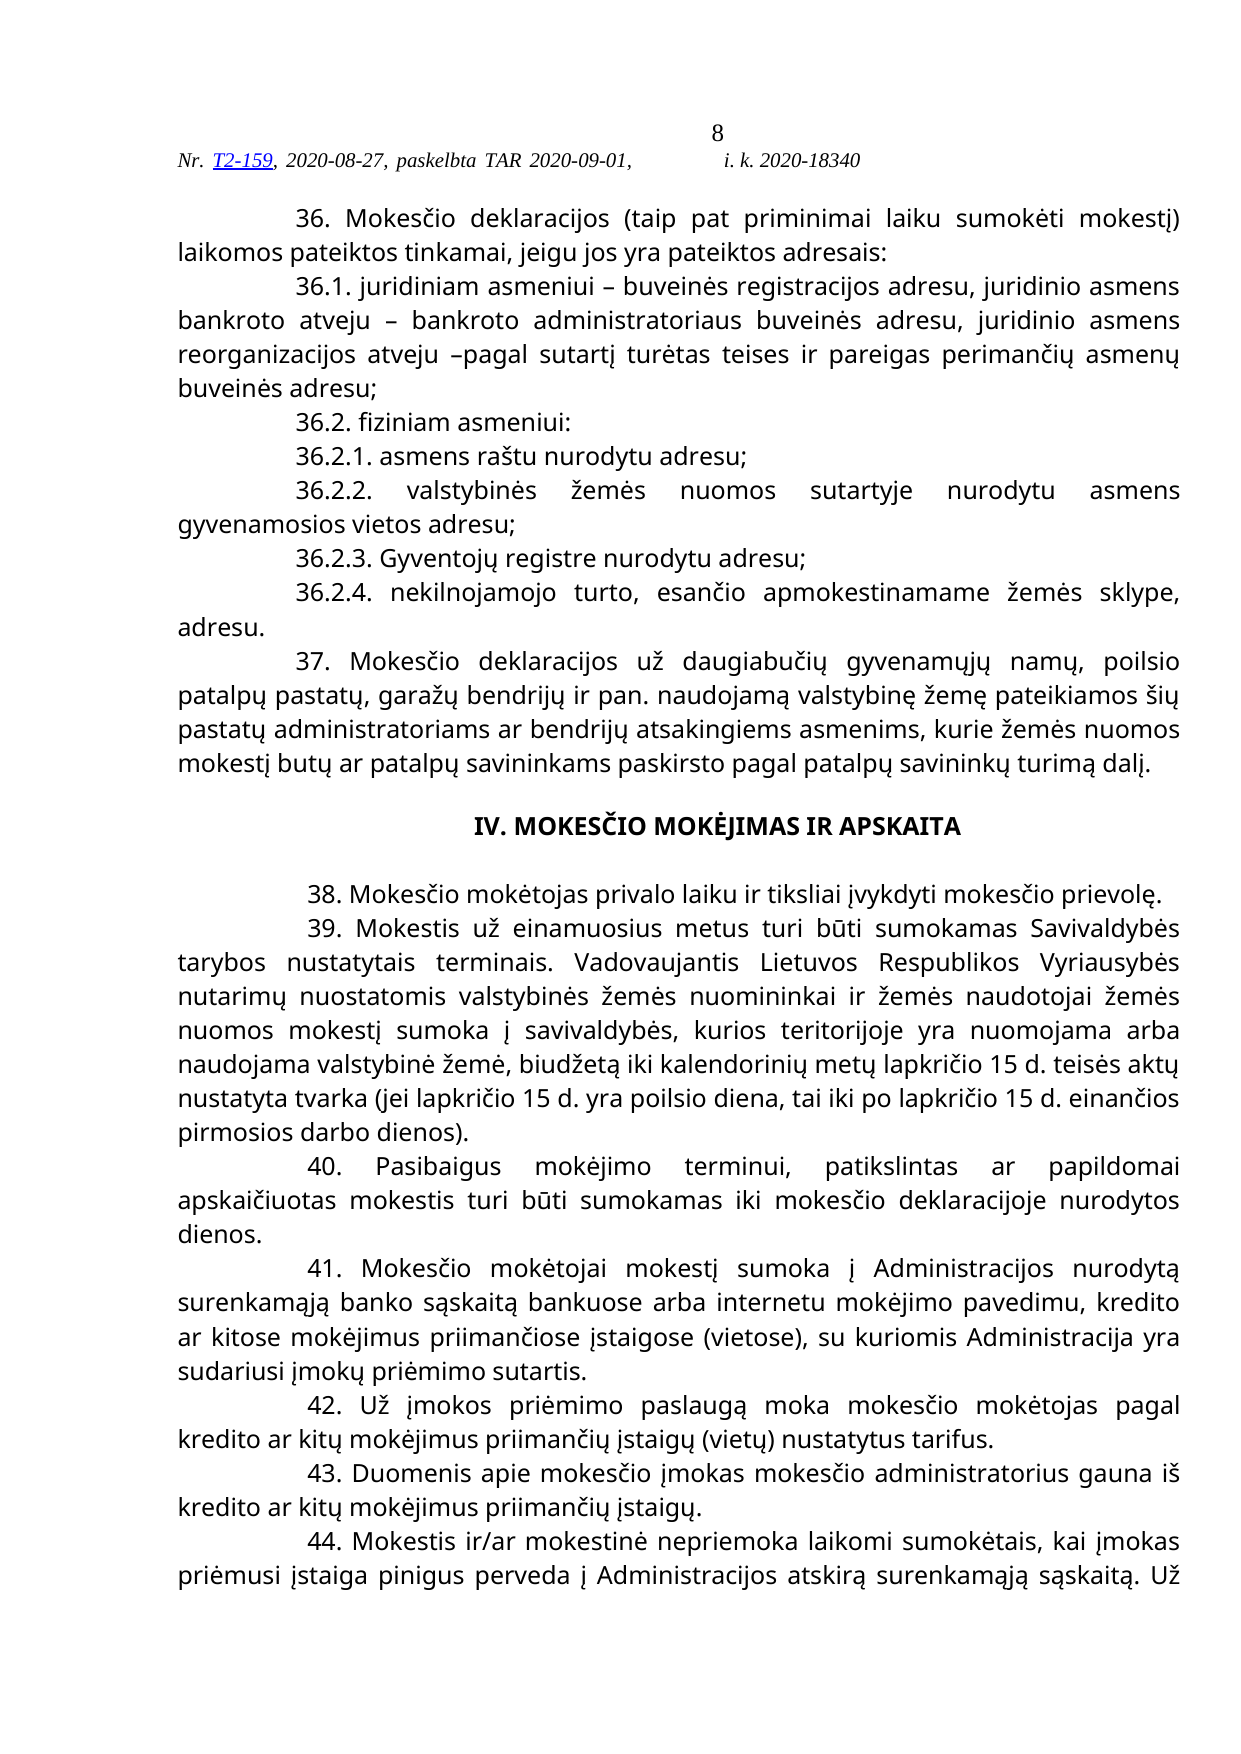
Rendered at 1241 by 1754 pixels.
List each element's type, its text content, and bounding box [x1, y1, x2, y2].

text 36.1. juridiniam asmeniui – buveinės registracijos adresu, juridinio asmens bankroto atveju – bankroto administratoriaus buveinės adresu, juridinio asmens reorganizacijos atveju –pagal sutartį turėtas teises ir pareigas perimančių asmenų buveinės adresu; [177, 268, 1181, 405]
text 36.2.4. nekilnojamojo turto, esančio apmokestinamame žemės sklype, adresu. [177, 575, 1181, 643]
text 38. Mokesčio mokėtojas privalo laiku ir tiksliai įvykdyti mokesčio prievolę. [177, 876, 1181, 910]
text 42. Už įmokos priėmimo paslaugą moka mokesčio mokėtojas pagal kredito ar kitų mokėjimus priimančių įstaigų (vietų) nustatytus tarifus. [177, 1387, 1181, 1455]
text 36.2.1. asmens raštu nurodytu adresu; [177, 439, 1181, 473]
text 39. Mokestis už einamuosius metus turi būti sumokamas Savivaldybės tarybos nustatytais terminais. Vadovaujantis Lietuvos Respublikos Vyriausybės nutarimų nuostatomis valstybinės žemės nuomininkai ir žemės naudotojai žemės nuomos mokestį sumoka į savivaldybės, kurios teritorijoje yra nuomojama arba naudojama valstybinė žemė, biudžetą iki kalendorinių metų lapkričio 15 d. teisės aktų nustatyta tvarka (jei lapkričio 15 d. yra poilsio diena, tai iki po lapkričio 15 d. einančios pirmosios darbo dienos). [177, 910, 1181, 1149]
text Nr. T2-159, 2020-08-27, paskelbta TAR 2020-09-01, [177, 148, 634, 172]
text 37. Mokesčio deklaracijos už daugiabučių gyvenamųjų namų, poilsio patalpų pastatų, garažų bendrijų ir pan. naudojamą valstybinę žemę pateikiamos šių pastatų administratoriams ar bendrijų atsakingiems asmenims, kurie žemės nuomos mokestį butų ar patalpų savininkams paskirsto pagal patalpų savininkų turimą dalį. [177, 643, 1181, 779]
text 36. Mokesčio deklaracijos (taip pat priminimai laiku sumokėti mokestį) laikomos pateiktos tinkamai, jeigu jos yra pateiktos adresais: [177, 200, 1181, 268]
text IV. MOKESČIO MOKĖJIMAS IR APSKAITA [177, 808, 1181, 842]
text i. k. 2020-18340 [724, 148, 1181, 172]
text 36.2.3. Gyventojų registre nurodytu adresu; [177, 541, 1181, 575]
text 40. Pasibaigus mokėjimo terminui, patikslintas ar papildomai apskaičiuotas mokestis turi būti sumokamas iki mokesčio deklaracijoje nurodytos dienos. [177, 1149, 1181, 1251]
text 44. Mokestis ir/ar mokestinė nepriemoka laikomi sumokėtais, kai įmokas priėmusi įstaiga pinigus perveda į Administracijos atskirą surenkamąją sąskaitą. Už [177, 1523, 1181, 1592]
text 43. Duomenis apie mokesčio įmokas mokesčio administratorius gauna iš kredito ar kitų mokėjimus priimančių įstaigų. [177, 1455, 1181, 1523]
text 36.2.2. valstybinės žemės nuomos sutartyje nurodytu asmens gyvenamosios vietos adresu; [177, 473, 1181, 541]
text 36.2. fiziniam asmeniui: [177, 405, 1181, 439]
text 41. Mokesčio mokėtojai mokestį sumoka į Administracijos nurodytą surenkamąją banko sąskaitą bankuose arba internetu mokėjimo pavedimu, kredito ar kitose mokėjimus priimančiose įstaigose (vietose), su kuriomis Administracija yra sudariusi įmokų priėmimo sutartis. [177, 1251, 1181, 1387]
